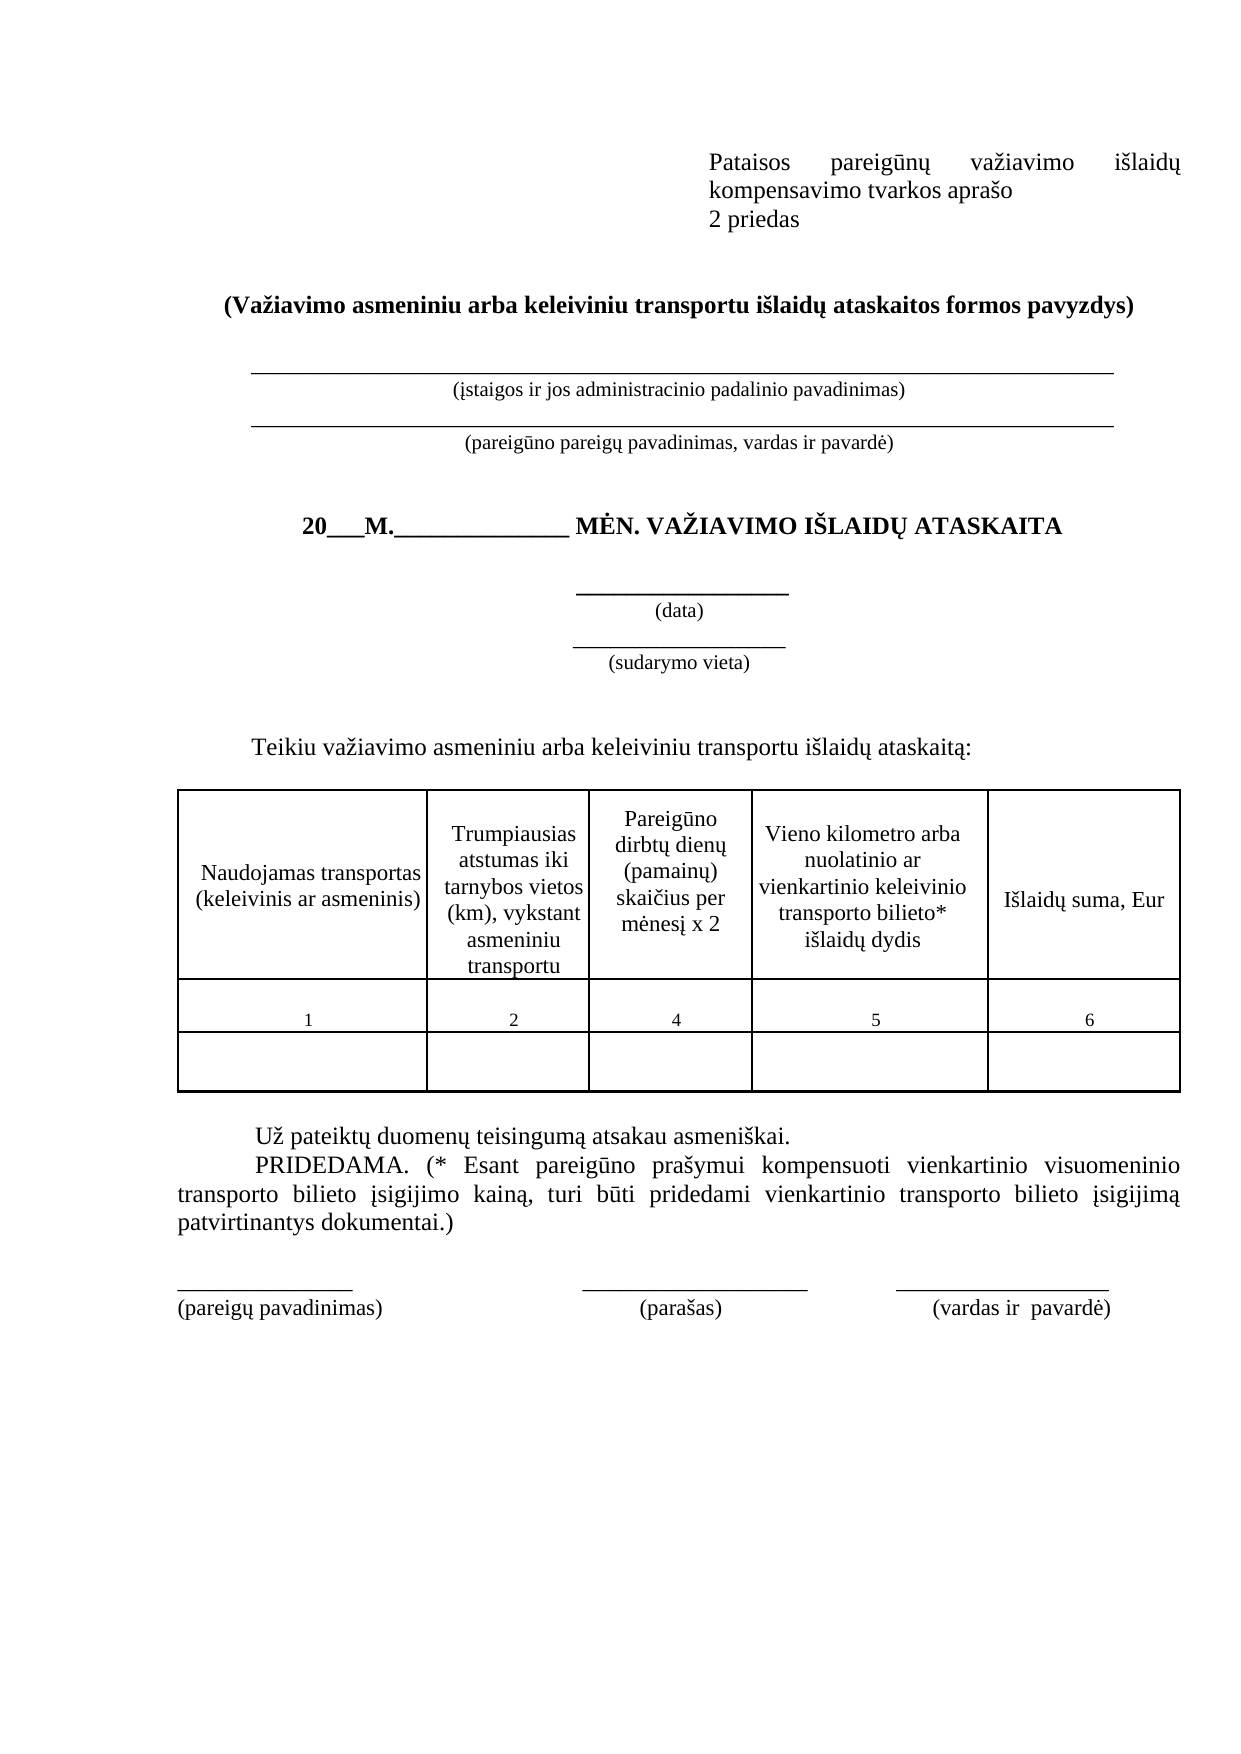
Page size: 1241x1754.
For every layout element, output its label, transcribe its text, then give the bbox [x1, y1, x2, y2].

table_header Trumpiausias atstumas iki tarnybos vietos (km), vykstant asmeniniu transportu [428, 791, 588, 978]
text Už pateiktų duomenų teisingumą atsakau asmeniškai. [177, 1121, 1181, 1150]
text (sudarymo vieta) [177, 650, 1181, 674]
table_header Išlaidų suma, Eur [989, 791, 1179, 978]
table_header Vieno kilometro arba nuolatinio ar vienkartinio keleivinio transporto bilieto* išlaidų dydis [753, 791, 987, 978]
text _________________ [177, 622, 1181, 650]
text Pataisos pareigūnų važiavimo išlaidų kompensavimo tvarkos aprašo [709, 147, 1181, 204]
table_cell [989, 1033, 1179, 1090]
text ______________ __________________ _________________ [177, 1265, 1181, 1294]
text _________________ [177, 569, 1181, 597]
table_header Pareigūno dirbtų dienų (pamainų) skaičius per mėnesį x 2 [590, 791, 751, 978]
table_cell [753, 1033, 987, 1090]
text (data) [177, 597, 1181, 622]
table_cell 4 [590, 980, 751, 1031]
table_cell 6 [989, 980, 1179, 1031]
text PRIDEDAMA. (* Esant pareigūno prašymui kompensuoti vienkartinio visuomeninio transporto bilieto įsigijimo kainą, turi būti pridedami vienkartinio transporto bilieto įsigijimą patvirtinantys dokumentai.) [177, 1150, 1181, 1236]
text Teikiu važiavimo asmeniniu arba keleiviniu transportu išlaidų ataskaitą: [177, 732, 1181, 761]
text (pareigų pavadinimas) (parašas) (vardas ir pavardė) [177, 1294, 1181, 1320]
table_cell 2 [428, 980, 588, 1031]
text (įstaigos ir jos administracinio padalinio pavadinimas) [177, 377, 1181, 401]
text (Važiavimo asmeniniu arba keleiviniu transportu išlaidų ataskaitos formos pavyzdys) [177, 291, 1181, 319]
text 20___M.______________ MĖN. VAŽIAVIMO IŠLAIDŲ ATASKAITA [177, 511, 1181, 540]
table_cell [179, 1033, 426, 1090]
text _____________________________________________________________________ [177, 348, 1181, 377]
text (pareigūno pareigų pavadinimas, vardas ir pavardė) [177, 430, 1181, 454]
text _____________________________________________________________________ [177, 401, 1181, 430]
table_cell 5 [753, 980, 987, 1031]
table_cell 1 [179, 980, 426, 1031]
table_cell [590, 1033, 751, 1090]
table_header Naudojamas transportas (keleivinis ar asmeninis) [179, 791, 426, 978]
table_cell [428, 1033, 588, 1090]
text 2 priedas [709, 204, 1181, 233]
